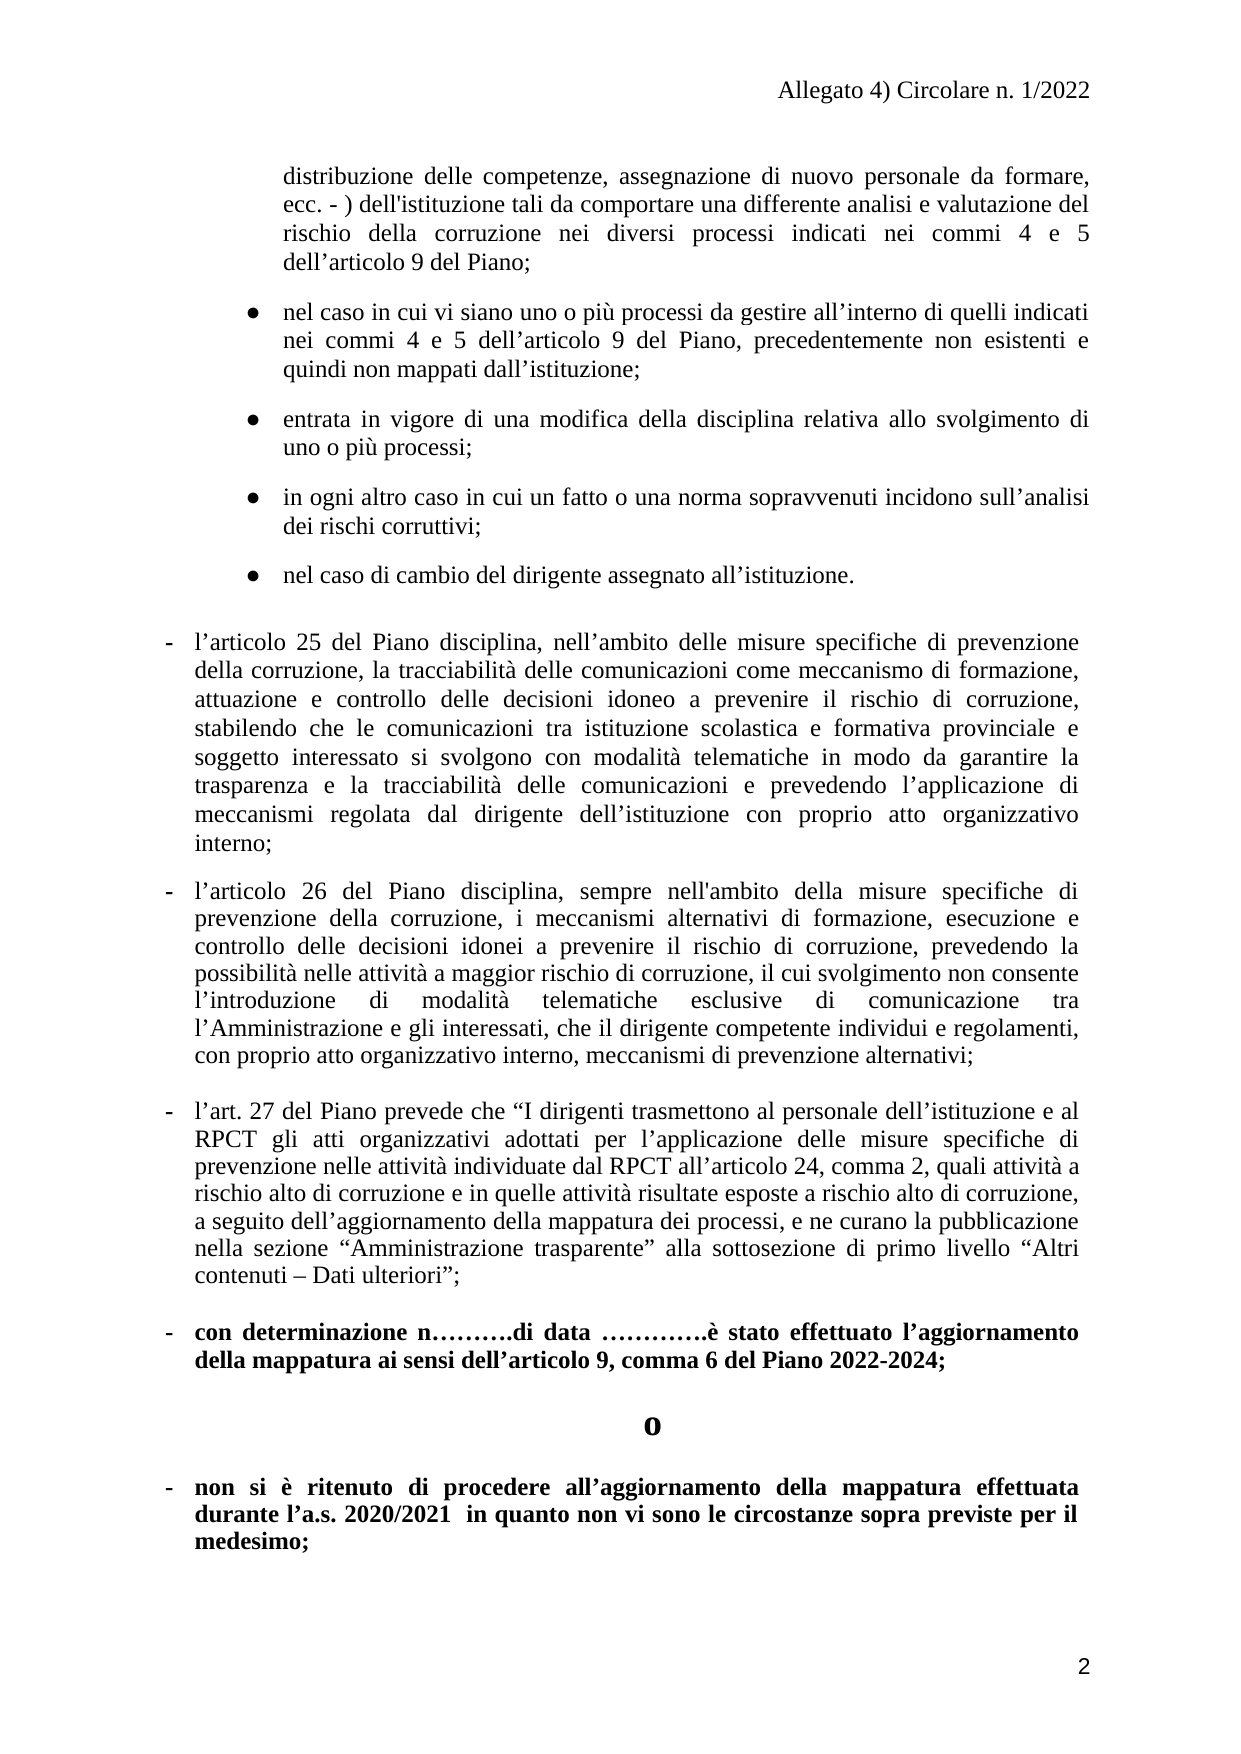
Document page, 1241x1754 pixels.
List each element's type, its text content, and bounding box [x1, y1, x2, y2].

list l’articolo 26 del Piano disciplina, sempre nell'ambito della misure specifiche di prevenzione della corruzione, i meccanismi alternativi di formazione, esecuzione e controllo delle decisioni idonei a prevenire il rischio di corruzione, prevedendo la possibilità nelle attività a maggior rischio di corruzione, il cui svolgimento non consente l’introduzione di modalità telematiche esclusive di comunicazione tra l’Amministrazione e gli interessati, che il dirigente competente individui e regolamenti, con proprio atto organizzativo interno, meccanismi di prevenzione alternativi; [165, 877, 1080, 1069]
list non si è ritenuto di procedere all’aggiornamento della mappatura effettuata durante l’a.s. 2020/2021 in quanto non vi sono le circostanze sopra previste per il medesimo; [165, 1473, 1080, 1555]
list entrata in vigore di una modifica della disciplina relativa allo svolgimento di uno o più processi; [245, 404, 1090, 461]
list nel caso in cui vi siano uno o più processi da gestire all’interno di quelli indicati nei commi 4 e 5 dell’articolo 9 del Piano, precedentemente non esistenti e quindi non mappati dall’istituzione; [245, 297, 1090, 383]
list l’art. 27 del Piano prevede che “I dirigenti trasmettono al personale dell’istituzione e al RPCT gli atti organizzativi adottati per l’applicazione delle misure specifiche di prevenzione nelle attività individuate dal RPCT all’articolo 24, comma 2, quali attività a rischio alto di corruzione e in quelle attività risultate esposte a rischio alto di corruzione, a seguito dell’aggiornamento della mappatura dei processi, e ne curano la pubblicazione nella sezione “Amministrazione trasparente” alla sottosezione di primo livello “Altri contenuti – Dati ulteriori”; [165, 1098, 1080, 1289]
text o [225, 1403, 1080, 1444]
list distribuzione delle competenze, assegnazione di nuovo personale da formare, ecc. - ) dell'istituzione tali da comportare una differente analisi e valutazione del rischio della corruzione nei diversi processi indicati nei commi 4 e 5 dell’articolo 9 del Piano; [245, 161, 1090, 276]
list in ogni altro caso in cui un fatto o una norma sopravvenuti incidono sull’analisi dei rischi corruttivi; [245, 482, 1090, 539]
list l’articolo 25 del Piano disciplina, nell’ambito delle misure specifiche di prevenzione della corruzione, la tracciabilità delle comunicazioni come meccanismo di formazione, attuazione e controllo delle decisioni idoneo a prevenire il rischio di corruzione, stabilendo che le comunicazioni tra istituzione scolastica e formativa provinciale e soggetto interessato si svolgono con modalità telematiche in modo da garantire la trasparenza e la tracciabilità delle comunicazioni e prevedendo l’applicazione di meccanismi regolata dal dirigente dell’istituzione con proprio atto organizzativo interno; [165, 627, 1080, 857]
list con determinazione n……….di data ………….è stato effettuato l’aggiornamento della mappatura ai sensi dell’articolo 9, comma 6 del Piano 2022-2024; [165, 1319, 1080, 1373]
list nel caso di cambio del dirigente assegnato all’istituzione. [245, 560, 1090, 589]
